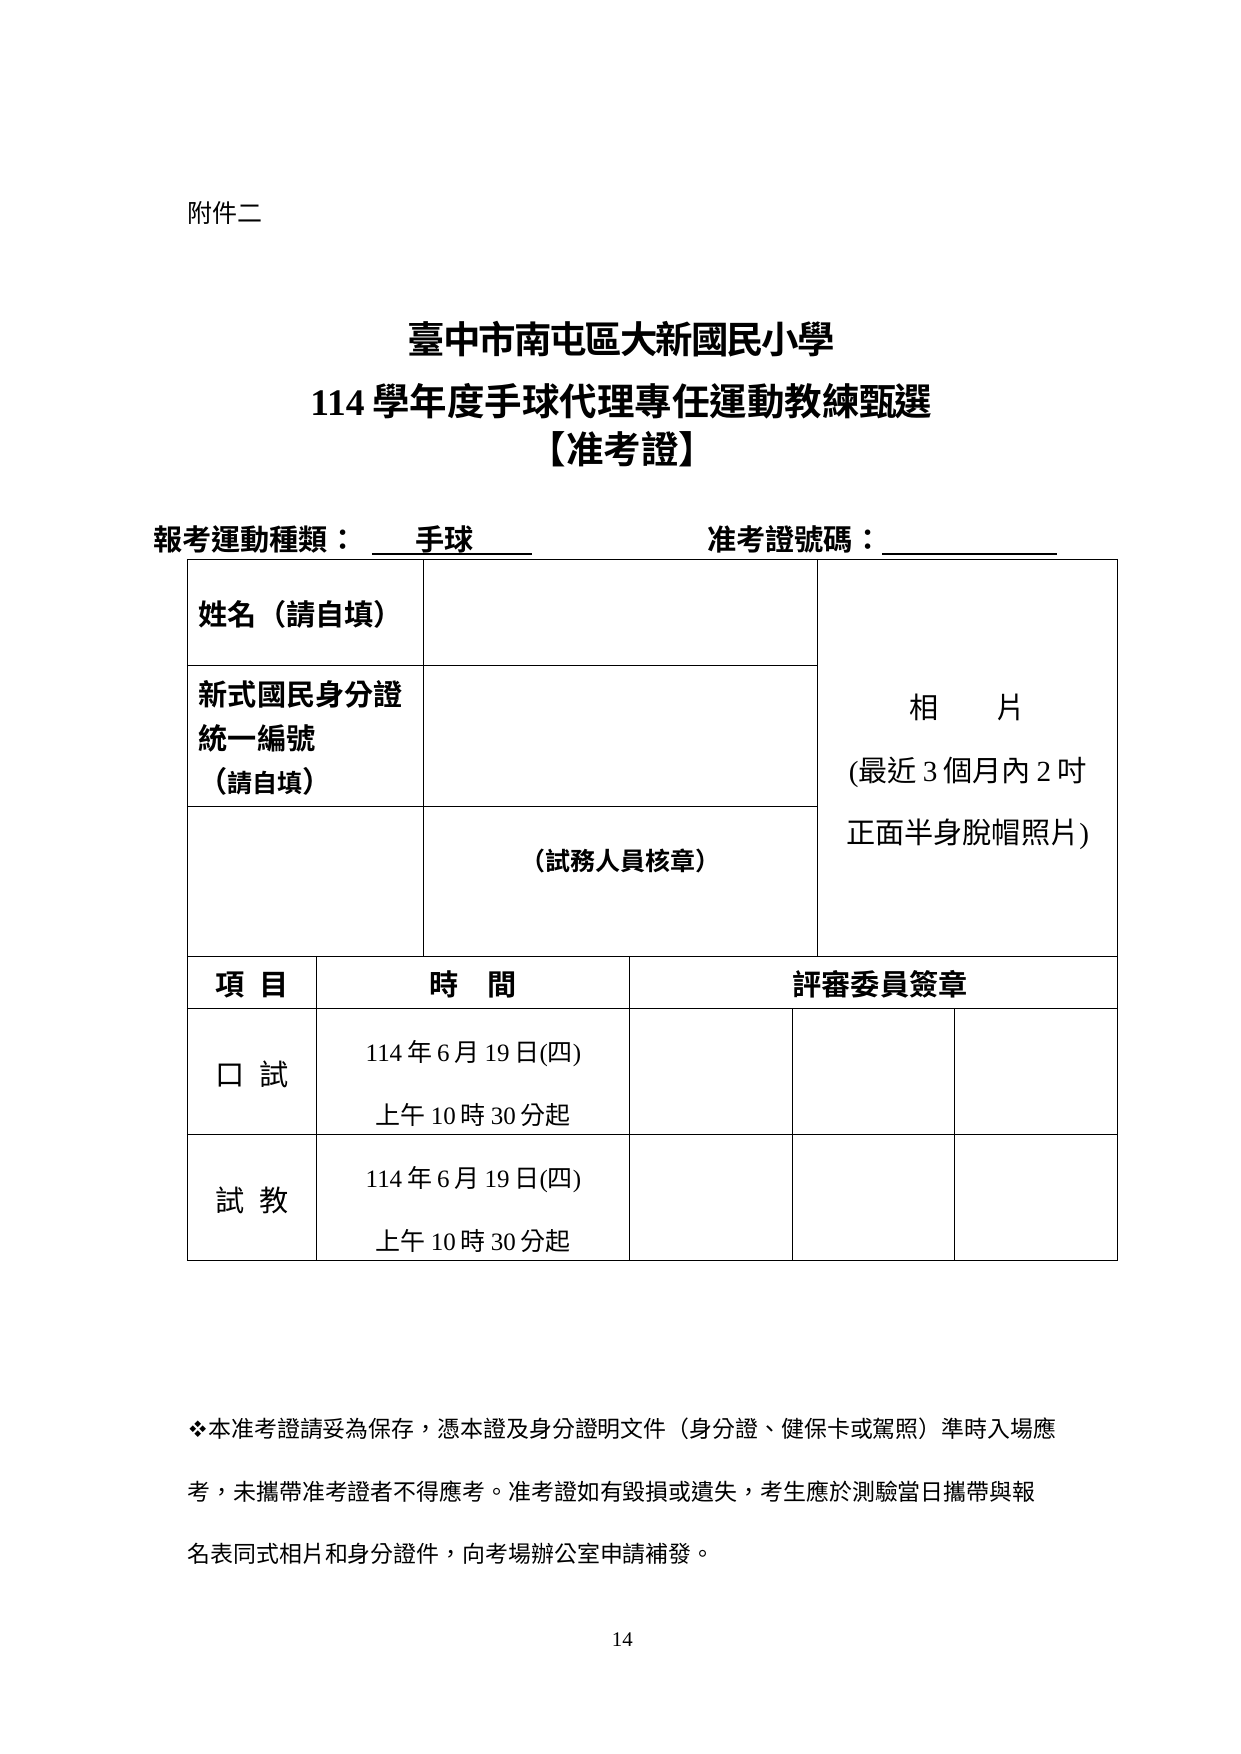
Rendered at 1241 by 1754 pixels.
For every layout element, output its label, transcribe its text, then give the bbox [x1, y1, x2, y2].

table_cell [630, 1135, 792, 1260]
table_cell 試 教 [188, 1135, 316, 1260]
table_cell （試務人員核章） [424, 807, 817, 892]
text 報考運動種類： 手球 准考證號碼： [131, 515, 1057, 559]
table_cell [424, 666, 817, 806]
table_cell 評審委員簽章 [630, 957, 1117, 1008]
table_cell 新式國民身分證統一編號 （請自填） [188, 666, 423, 806]
text 本准考證請妥為保存，憑本證及身分證明文件（身分證、健保卡或駕照）準時入場應考，未攜帶准考證者不得應考。准考證如有毀損或遺失，考生應於測驗當日攜帶與報名表同式相片和身分證件，向考場辦公室申請補發。 [187, 1386, 1057, 1574]
table_cell 項 目 [188, 957, 316, 1008]
table_cell [793, 1009, 954, 1134]
table_cell 時 間 [317, 957, 629, 1008]
table_cell 口 試 [188, 1009, 316, 1134]
table_cell 114年6月19日(四) 上午10時30分起 [317, 1135, 629, 1260]
table_cell [630, 1009, 792, 1134]
text 附件二 [187, 170, 1057, 233]
text 【准考證】 [187, 420, 1057, 474]
table_cell [188, 807, 423, 892]
table_cell [955, 1135, 1117, 1260]
table_header 姓名（請自填） [188, 560, 423, 665]
text 臺中市南屯區大新國民小學 [187, 295, 1057, 358]
table_cell 114年6月19日(四) 上午10時30分起 [317, 1009, 629, 1134]
table_header [424, 560, 817, 665]
table_cell [955, 1009, 1117, 1134]
table_cell [424, 892, 817, 956]
table_cell [188, 892, 423, 956]
text 114學年度手球代理專任運動教練甄選 [187, 358, 1057, 420]
table_header 相 片 (最近3個月內2吋 正面半身脫帽照片) [818, 560, 1117, 956]
table_cell [793, 1135, 954, 1260]
